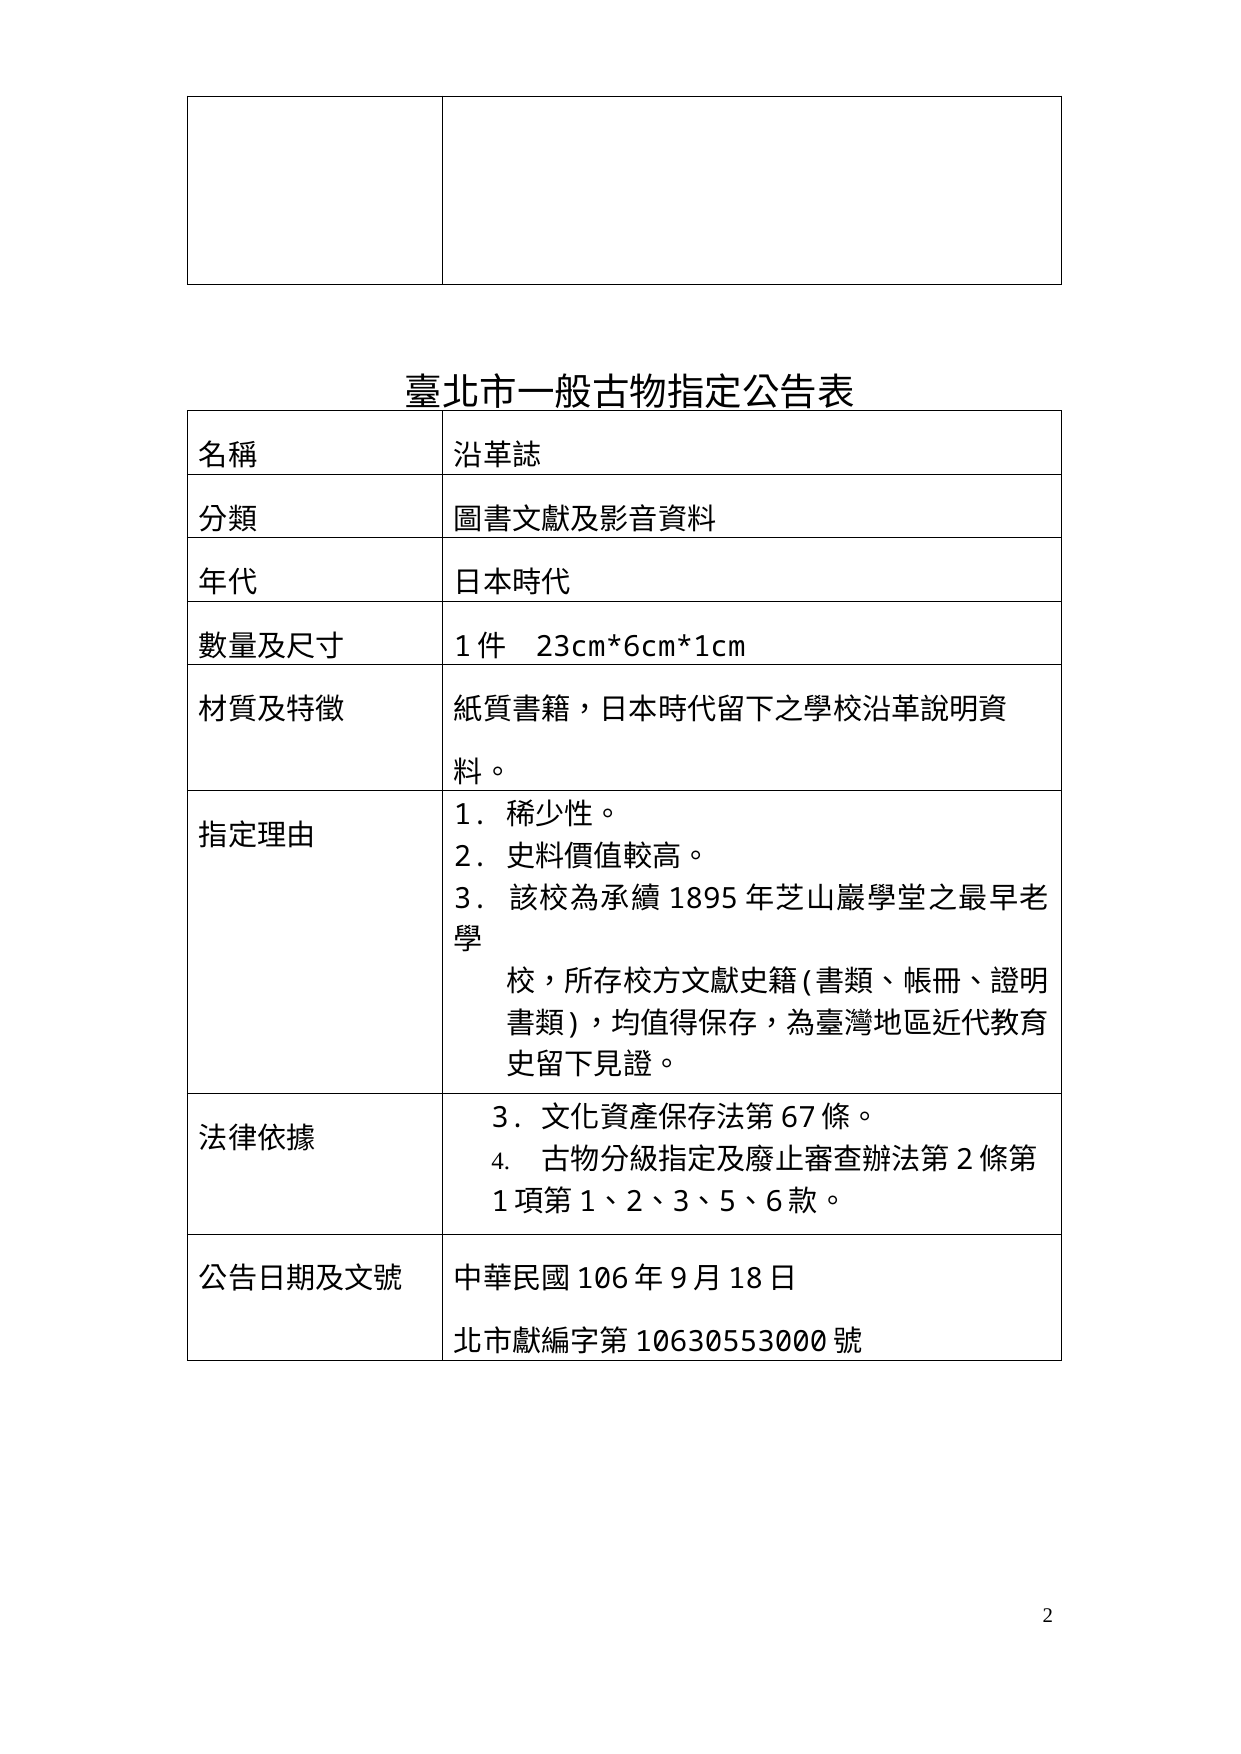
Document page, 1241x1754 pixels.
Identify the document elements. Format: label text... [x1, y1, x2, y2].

table_header 沿革誌 [443, 411, 1061, 474]
table_cell 紙質書籍，日本時代留下之學校沿革說明資料。 [443, 665, 1061, 790]
text 臺北市一般古物指定公告表 [187, 348, 1053, 410]
table_cell 指定理由 [188, 791, 442, 1093]
table_header 名稱 [188, 411, 442, 474]
table_cell 日本時代 [443, 538, 1061, 601]
table_cell 法律依據 [188, 1094, 442, 1233]
table_cell 年代 [188, 538, 442, 601]
table_cell 數量及尺寸 [188, 602, 442, 664]
table_cell 圖書文獻及影音資料 [443, 475, 1061, 537]
table_cell [443, 97, 1061, 284]
table_cell 中華民國106年9月18日 北市獻編字第10630553000號 [443, 1235, 1061, 1359]
table_cell 分類 [188, 475, 442, 537]
table_cell 1. 稀少性。 2. 史料價值較高。 3. 該校為承續1895年芝山巖學堂之最早老學 校，所存校方文獻史籍(書類、帳冊、證明 書類)，均值得保存，為臺灣地區近代教育 史留下見證。 [443, 791, 1061, 1093]
table_cell 1件 23cm*6cm*1cm [443, 602, 1061, 664]
table_cell 文化資產保存法第67條。 古物分級指定及廢止審查辦法第2條第1項第1、2、3、5、6款。 [443, 1094, 1061, 1233]
table_cell [188, 97, 442, 284]
table_cell 材質及特徵 [188, 665, 442, 790]
table_cell 公告日期及文號 [188, 1235, 442, 1359]
